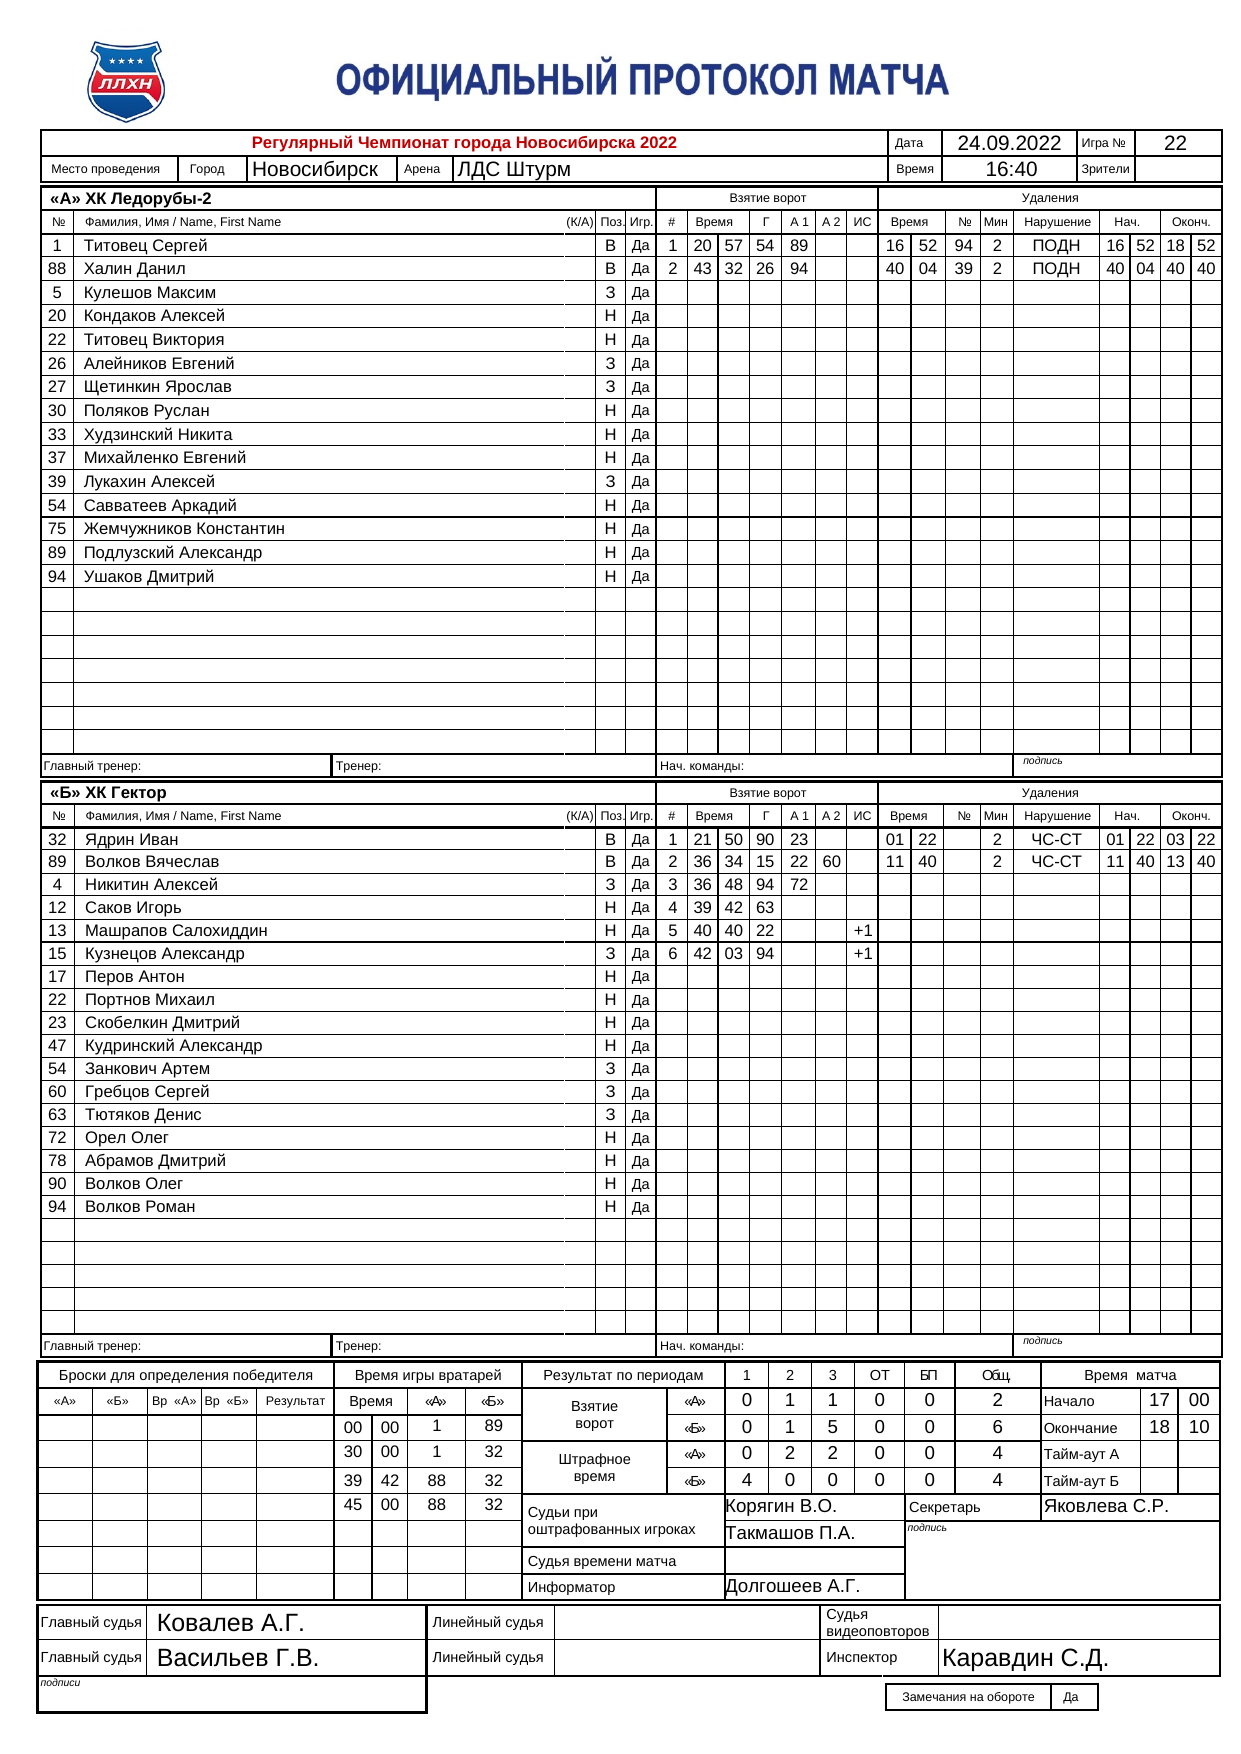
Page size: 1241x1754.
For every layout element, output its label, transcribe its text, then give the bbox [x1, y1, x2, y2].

table_cell [1192, 1127, 1221, 1149]
table_cell Поз. [596, 805, 625, 826]
table_cell 16 [1100, 235, 1129, 256]
table_cell [944, 1196, 980, 1218]
table_cell [1161, 1012, 1190, 1033]
table_cell 47 [42, 1035, 74, 1057]
table_cell [1161, 518, 1190, 540]
table_cell [202, 1468, 256, 1493]
table_cell 23 [42, 1012, 74, 1033]
table_cell Судьи при оштрафованных игроках [523, 1495, 724, 1546]
table_cell Титовец Сергей [74, 235, 564, 256]
table_cell [879, 1173, 910, 1195]
table_cell Время [889, 157, 941, 181]
table_cell [565, 352, 595, 374]
table_cell [782, 1104, 815, 1126]
table_cell [816, 1012, 846, 1033]
table_cell [847, 1311, 877, 1333]
table_cell [782, 896, 815, 918]
table_cell 40 [1192, 850, 1221, 872]
table_cell [1161, 1104, 1190, 1126]
table_cell [847, 896, 877, 918]
table_cell [719, 446, 749, 469]
table_cell [688, 612, 717, 634]
table_cell [74, 588, 564, 611]
table_cell [782, 565, 815, 587]
table_cell [1192, 966, 1221, 987]
table_cell [565, 446, 595, 469]
table_cell [1100, 1127, 1129, 1149]
table_cell [1100, 1311, 1129, 1333]
table_cell Н [596, 1012, 625, 1033]
table_cell [719, 1173, 749, 1195]
table_cell [257, 1547, 333, 1573]
table_cell [1192, 920, 1221, 941]
table_cell [1100, 1104, 1129, 1126]
table_cell [1131, 874, 1160, 895]
table_cell [1161, 328, 1190, 351]
table_cell [74, 730, 564, 753]
table_cell А 1 [782, 805, 815, 826]
table_cell 2 [981, 235, 1013, 256]
table_cell [719, 1081, 749, 1103]
table_cell [912, 659, 945, 682]
table_cell 39 [42, 470, 73, 493]
table_cell [657, 1058, 687, 1079]
table_cell [719, 494, 749, 516]
table_cell [688, 1058, 717, 1079]
table_cell [1161, 730, 1190, 753]
table_cell [816, 1311, 846, 1333]
table_cell [879, 423, 910, 445]
table_cell [93, 1494, 147, 1520]
table_cell Н [596, 896, 625, 918]
table_cell [1161, 423, 1190, 445]
table_cell [1131, 423, 1160, 445]
table_cell [750, 446, 781, 469]
table_cell [879, 1265, 910, 1287]
table_cell 72 [782, 874, 815, 895]
table_cell [719, 281, 749, 303]
table_cell [782, 920, 815, 941]
table_cell [1131, 376, 1160, 398]
table_cell [657, 470, 687, 493]
table_cell № [42, 211, 73, 233]
table_cell [202, 1521, 256, 1546]
table_cell [879, 1242, 910, 1264]
table_cell [816, 328, 846, 351]
table_cell 90 [750, 829, 781, 849]
table_cell 94 [750, 874, 781, 895]
table_header Игра № [1078, 131, 1134, 155]
table_cell [981, 943, 1013, 964]
table_cell [879, 707, 910, 729]
table_cell [1161, 1150, 1190, 1172]
table_cell [74, 683, 564, 706]
table_cell Да [626, 1035, 655, 1057]
table_cell [719, 305, 749, 327]
table_cell Гребцов Сергей [75, 1081, 564, 1103]
table_cell [879, 612, 910, 634]
table_cell [879, 1150, 910, 1172]
table_cell Оконч. [1161, 805, 1221, 826]
table_cell 75 [42, 518, 73, 540]
table_cell [750, 1265, 781, 1287]
table_cell 94 [750, 943, 781, 964]
table_cell Н [596, 423, 625, 445]
table_cell [879, 1288, 910, 1310]
table_cell 32 [466, 1441, 521, 1467]
table_cell 40 [688, 920, 717, 941]
table_cell 39 [688, 896, 717, 918]
table_cell 40 [1100, 257, 1129, 280]
table_cell 42 [719, 896, 749, 918]
table_cell [912, 683, 945, 706]
table_cell [373, 1574, 407, 1599]
table_cell [816, 541, 846, 564]
table_header 24.09.2022 [943, 131, 1076, 155]
table_cell З [596, 281, 625, 303]
table_cell [1161, 470, 1190, 493]
table_cell [1131, 707, 1160, 729]
table_cell 32 [466, 1494, 521, 1520]
table_cell Линейный судья [428, 1640, 554, 1675]
table_cell [148, 1441, 201, 1467]
table_cell 15 [42, 943, 74, 964]
table_cell [657, 328, 687, 351]
table_cell 22 [1131, 829, 1160, 849]
table_cell З [596, 874, 625, 895]
table_cell Да [626, 966, 655, 987]
table_cell [782, 376, 815, 398]
table_cell [1131, 1150, 1160, 1172]
table_cell [750, 305, 781, 327]
table_cell [847, 1196, 877, 1218]
table_cell [912, 494, 945, 516]
table_cell 32 [719, 257, 749, 280]
table_cell [879, 1219, 910, 1241]
table_cell 52 [912, 235, 945, 256]
table_cell [1014, 1242, 1099, 1264]
table_cell [1100, 376, 1129, 398]
table_cell [847, 328, 877, 351]
table_cell [565, 829, 595, 849]
table_cell 04 [912, 257, 945, 280]
table_cell [657, 446, 687, 469]
table_cell [1014, 683, 1099, 706]
table_cell [148, 1468, 201, 1493]
table_cell Нач. команды: [657, 755, 1012, 776]
table_cell [1161, 1081, 1190, 1103]
table_cell Результат [257, 1389, 333, 1413]
table_cell [565, 494, 595, 516]
table_cell [750, 1058, 781, 1079]
table_cell [42, 1288, 74, 1310]
table_cell Машрапов Салохиддин [75, 920, 564, 941]
table_header Время игры вратарей [335, 1363, 521, 1387]
table_cell А 2 [816, 805, 846, 826]
table_cell [912, 328, 945, 351]
table_cell Мин [981, 211, 1013, 233]
table_cell 60 [42, 1081, 74, 1103]
table_cell [1131, 1219, 1160, 1241]
table_cell [750, 683, 781, 706]
table_cell 4 [956, 1468, 1040, 1493]
table_cell [688, 707, 717, 729]
table_cell [657, 659, 687, 682]
table_cell [816, 683, 846, 706]
table_cell Да [626, 874, 655, 895]
table_cell [946, 707, 980, 729]
table_cell 0 [726, 1442, 768, 1467]
table_cell А 1 [782, 211, 815, 233]
table_cell [981, 1104, 1013, 1126]
table_cell [688, 399, 717, 422]
table_cell [879, 659, 910, 682]
table_cell [1100, 659, 1129, 682]
table_cell [688, 730, 717, 753]
table_cell 22 [42, 989, 74, 1011]
table_cell 00 [373, 1416, 407, 1440]
table_cell [816, 1081, 846, 1103]
table_cell [626, 1219, 655, 1241]
table_cell 94 [782, 257, 815, 280]
table_cell [1131, 1242, 1160, 1264]
table_cell [1192, 659, 1221, 682]
table_cell [750, 1104, 781, 1126]
table_cell [816, 1150, 846, 1172]
table_cell 01 [879, 829, 910, 849]
table_cell [912, 943, 943, 964]
table_cell [688, 541, 717, 564]
table_cell [782, 966, 815, 987]
table_cell 88 [42, 257, 73, 280]
table_header Удаления [879, 188, 1221, 209]
table_cell подпись [1014, 755, 1221, 776]
table_cell Н [596, 494, 625, 516]
table_cell [1014, 966, 1099, 987]
table_cell [847, 1173, 877, 1195]
table_cell [1100, 896, 1129, 918]
table_cell [912, 399, 945, 422]
table_cell [1100, 1288, 1129, 1310]
table_cell [847, 683, 877, 706]
table_cell [912, 305, 945, 327]
table_cell [847, 707, 877, 729]
table_cell [596, 730, 625, 753]
table_cell [782, 541, 815, 564]
table_cell [847, 1058, 877, 1079]
table_cell [1131, 1104, 1160, 1126]
table_cell [565, 1127, 595, 1149]
table_cell [719, 707, 749, 729]
table_cell [596, 659, 625, 682]
table_cell Мин [981, 805, 1013, 826]
table_cell [565, 1288, 595, 1310]
table_cell [816, 470, 846, 493]
table_cell [596, 707, 625, 729]
table_cell [750, 328, 781, 351]
table_cell 52 [1131, 235, 1160, 256]
table_cell подпись [906, 1522, 1219, 1599]
table_cell В [596, 257, 625, 280]
table_cell [1161, 376, 1190, 398]
table_cell [816, 636, 846, 658]
table_cell [1014, 446, 1099, 469]
table_cell Да [626, 470, 655, 493]
table_cell [565, 612, 595, 634]
table_cell [408, 1547, 465, 1573]
table_cell [93, 1521, 147, 1546]
table_cell [257, 1494, 333, 1520]
table_cell [726, 1548, 904, 1573]
table_cell [1100, 1173, 1129, 1195]
table_cell [1161, 1058, 1190, 1079]
table_cell Никитин Алексей [75, 874, 564, 895]
table_cell [688, 1311, 717, 1333]
table_cell 50 [719, 829, 749, 849]
table_cell Тайм-аут А [1042, 1441, 1140, 1467]
table_cell [596, 588, 625, 611]
table_cell [688, 1173, 717, 1195]
table_cell Да [626, 943, 655, 964]
table_cell [944, 943, 980, 964]
table_cell подписи [39, 1677, 425, 1711]
table_cell 17 [1141, 1389, 1177, 1413]
table_header Замечания на обороте [887, 1685, 1050, 1709]
table_cell [946, 730, 980, 753]
table_cell 04 [1131, 257, 1160, 280]
table_cell 2 [769, 1442, 811, 1467]
table_cell [1131, 305, 1160, 327]
table_cell [1014, 305, 1099, 327]
table_cell [879, 352, 910, 374]
table_cell [847, 874, 877, 895]
table_cell [626, 659, 655, 682]
table_cell [879, 494, 910, 516]
table_cell Халин Данил [74, 257, 564, 280]
table_cell [1014, 1058, 1099, 1079]
table_cell Да [626, 376, 655, 398]
table_cell 01 [1100, 829, 1129, 849]
table_cell [1014, 1265, 1099, 1287]
table_cell [1100, 541, 1129, 564]
table_cell 32 [466, 1468, 521, 1493]
table_cell [1100, 518, 1129, 540]
table_cell [1100, 1150, 1129, 1172]
table_cell [912, 423, 945, 445]
table_cell [555, 1640, 819, 1675]
table_cell [565, 683, 595, 706]
table_cell [93, 1547, 147, 1573]
table_cell 0 [726, 1415, 768, 1440]
table_cell [981, 423, 1013, 445]
table_cell 16:40 [943, 157, 1076, 181]
table_cell Да [626, 494, 655, 516]
table_cell [1131, 399, 1160, 422]
table_cell [816, 612, 846, 634]
table_header 3 [812, 1363, 854, 1387]
table_cell [946, 328, 980, 351]
table_cell [1131, 966, 1160, 987]
table_cell [719, 989, 749, 1011]
table_cell Такмашов П.А. [726, 1521, 904, 1546]
table_cell [565, 636, 595, 658]
table_cell [946, 518, 980, 540]
table_header Взятие ворот [657, 783, 877, 803]
table_cell [816, 1173, 846, 1195]
table_cell [847, 541, 877, 564]
table_cell 2 [657, 257, 687, 280]
table_cell [847, 305, 877, 327]
table_cell [944, 989, 980, 1011]
table_cell 40 [912, 850, 943, 872]
table_cell [847, 352, 877, 374]
table_cell Время [335, 1389, 407, 1413]
table_cell З [596, 1081, 625, 1103]
table_cell [879, 874, 910, 895]
table_cell [42, 659, 73, 682]
table_cell [981, 1035, 1013, 1057]
table_cell [1141, 1468, 1177, 1493]
table_cell [816, 966, 846, 987]
table_cell [750, 1242, 781, 1264]
table_cell # [657, 805, 687, 826]
table_cell [944, 1012, 980, 1033]
table_cell [879, 328, 910, 351]
table_cell 1 [42, 235, 73, 256]
table_cell [782, 1081, 815, 1103]
table_cell [565, 1150, 595, 1172]
table_cell [719, 1058, 749, 1079]
table_cell Да [626, 989, 655, 1011]
table_header Дата [889, 131, 941, 155]
table_cell [1192, 1173, 1221, 1195]
table_cell Да [626, 446, 655, 469]
table_cell [847, 989, 877, 1011]
table_cell [879, 281, 910, 303]
table_cell [719, 1127, 749, 1149]
table_cell [626, 1311, 655, 1333]
table_cell [782, 281, 815, 303]
table_cell [847, 966, 877, 987]
table_cell Да [626, 328, 655, 351]
table_cell 89 [42, 541, 73, 564]
table_cell [688, 1012, 717, 1033]
table_header Удаления [879, 783, 1221, 803]
table_cell [1179, 1468, 1219, 1493]
table_cell Окончание [1042, 1415, 1140, 1440]
table_cell [750, 966, 781, 987]
table_cell [657, 281, 687, 303]
table_cell [944, 850, 980, 872]
table_cell [1192, 1288, 1221, 1310]
table_cell [782, 1288, 815, 1310]
table_cell [981, 1219, 1013, 1241]
table_cell [981, 305, 1013, 327]
table_cell [912, 1081, 943, 1103]
table_cell 2 [657, 850, 687, 872]
table_cell [39, 1468, 92, 1493]
table_cell [1131, 1196, 1160, 1218]
table_cell 13 [42, 920, 74, 941]
table_cell [912, 1288, 943, 1310]
table_cell Кондаков Алексей [74, 305, 564, 327]
table_cell З [596, 376, 625, 398]
table_cell [981, 1081, 1013, 1103]
table_cell Главный судья [39, 1640, 146, 1675]
table_cell [626, 707, 655, 729]
table_cell [912, 518, 945, 540]
table_cell 45 [335, 1494, 371, 1520]
table_cell [981, 659, 1013, 682]
table_cell [1161, 446, 1190, 469]
table_cell [688, 636, 717, 658]
table_cell [847, 1127, 877, 1149]
table_cell Щетинкин Ярослав [74, 376, 564, 398]
table_cell [1161, 1288, 1190, 1310]
table_cell [912, 1012, 943, 1033]
table_cell «А» [668, 1442, 724, 1467]
table_cell [1014, 636, 1099, 658]
table_cell 5 [657, 920, 687, 941]
table_cell № [944, 805, 980, 826]
table_cell Да [626, 541, 655, 564]
table_cell 39 [335, 1468, 371, 1493]
table_cell [42, 1219, 74, 1241]
table_cell [719, 730, 749, 753]
table_cell Место проведения [42, 157, 177, 181]
table_cell [75, 1288, 564, 1310]
table_cell [1192, 518, 1221, 540]
table_cell [879, 896, 910, 918]
table_cell Н [596, 989, 625, 1011]
table_header Результат по периодам [523, 1363, 724, 1387]
table_cell Нач. [1100, 805, 1160, 826]
table_cell [847, 829, 877, 849]
table_cell Орел Олег [75, 1127, 564, 1149]
table_cell 43 [688, 257, 717, 280]
table_cell Жемчужников Константин [74, 518, 564, 540]
table_cell [1192, 707, 1221, 729]
table_cell [981, 920, 1013, 941]
table_cell [75, 1219, 564, 1241]
table_cell [257, 1416, 333, 1440]
table_cell [981, 1173, 1013, 1195]
table_cell [657, 541, 687, 564]
table_cell [847, 1219, 877, 1241]
table_cell [1192, 636, 1221, 658]
table_cell [816, 257, 846, 280]
table_cell 15 [750, 850, 781, 872]
table_cell [657, 352, 687, 374]
table_cell [596, 1242, 625, 1264]
table_cell 18 [1141, 1415, 1177, 1440]
table_cell 16 [879, 235, 910, 256]
table_cell [657, 565, 687, 587]
table_cell З [596, 1058, 625, 1079]
table_cell [565, 730, 595, 753]
table_cell [42, 1242, 74, 1264]
table_cell [719, 636, 749, 658]
table_cell 40 [1161, 257, 1190, 280]
table_cell [1131, 1311, 1160, 1333]
table_cell [879, 399, 910, 422]
table_cell [1100, 943, 1129, 964]
table_cell [782, 1265, 815, 1287]
table_cell [1131, 446, 1160, 469]
table_cell [912, 920, 943, 941]
table_cell [1131, 989, 1160, 1011]
table_cell подпись [1014, 1335, 1221, 1356]
table_cell З [596, 1104, 625, 1126]
table_header Да [1052, 1685, 1097, 1709]
table_cell [1161, 707, 1190, 729]
table_cell [879, 588, 910, 611]
table_cell [782, 1242, 815, 1264]
table_cell [657, 683, 687, 706]
table_cell [879, 565, 910, 587]
table_cell [1100, 707, 1129, 729]
table_cell 00 [335, 1416, 371, 1440]
table_cell [847, 565, 877, 587]
table_cell [1161, 1196, 1190, 1218]
table_cell Да [626, 1104, 655, 1126]
table_cell [657, 1035, 687, 1057]
table_cell [719, 1265, 749, 1287]
table_cell [816, 707, 846, 729]
table_cell # [657, 211, 687, 233]
table_cell [1192, 352, 1221, 374]
table_cell [981, 328, 1013, 351]
table_cell 0 [905, 1389, 954, 1413]
table_cell ПОДН [1014, 257, 1099, 280]
table_cell [719, 1288, 749, 1310]
table_cell Н [596, 1150, 625, 1172]
table_cell 5 [42, 281, 73, 303]
table_cell [626, 1265, 655, 1287]
table_cell Время [879, 211, 945, 233]
table_cell [1014, 874, 1099, 895]
table_cell [847, 659, 877, 682]
table_cell [912, 1311, 943, 1333]
table_cell [816, 1219, 846, 1241]
table_cell [42, 1311, 74, 1333]
table_cell [879, 989, 910, 1011]
table_cell [1161, 1127, 1190, 1149]
table_cell [335, 1521, 371, 1546]
table_cell Поляков Руслан [74, 399, 564, 422]
table_cell 40 [1131, 850, 1160, 872]
table_cell [879, 518, 910, 540]
table_cell Новосибирск [248, 157, 396, 181]
table_cell [719, 1035, 749, 1057]
table_cell [750, 376, 781, 398]
table_cell [944, 1081, 980, 1103]
table_header 2 [769, 1363, 811, 1387]
table_cell [1100, 1196, 1129, 1218]
table_cell [981, 707, 1013, 729]
table_cell [202, 1574, 256, 1599]
table_cell [719, 1196, 749, 1218]
table_cell [750, 659, 781, 682]
table_cell [565, 588, 595, 611]
table_cell +1 [847, 920, 877, 941]
table_cell [816, 1127, 846, 1149]
table_cell 42 [688, 943, 717, 964]
table_cell [879, 470, 910, 493]
table_cell [1161, 399, 1190, 422]
table_cell [688, 1035, 717, 1057]
table_cell Ковалев А.Г. [147, 1606, 425, 1639]
table_cell [335, 1547, 371, 1573]
table_cell А 2 [816, 211, 846, 233]
table_cell [688, 281, 717, 303]
table_cell [847, 423, 877, 445]
table_cell [1014, 1012, 1099, 1033]
table_cell [782, 636, 815, 658]
table_cell [1192, 1311, 1221, 1333]
table_cell 30 [335, 1441, 371, 1467]
table_cell [74, 636, 564, 658]
table_cell [981, 588, 1013, 611]
table_cell [1161, 989, 1190, 1011]
table_cell 89 [782, 235, 815, 256]
table_cell [981, 494, 1013, 516]
table_cell ИС [847, 211, 877, 233]
table_cell [1192, 1058, 1221, 1079]
table_cell 88 [408, 1468, 465, 1493]
table_cell [1100, 920, 1129, 941]
table_cell [148, 1547, 201, 1573]
table_cell [42, 683, 73, 706]
table_cell [981, 1288, 1013, 1310]
table_cell [782, 943, 815, 964]
table_cell [1161, 943, 1190, 964]
table_cell Да [626, 829, 655, 849]
table_cell 0 [855, 1468, 904, 1493]
table_cell [1131, 1058, 1160, 1079]
table_cell [750, 423, 781, 445]
table_cell [816, 1288, 846, 1310]
table_cell 1 [769, 1415, 811, 1440]
table_cell [1131, 896, 1160, 918]
table_cell [944, 874, 980, 895]
table_cell Г [750, 211, 781, 233]
table_cell [879, 1196, 910, 1218]
table_cell [657, 1311, 687, 1333]
table_cell Город [179, 157, 246, 181]
table_cell [981, 612, 1013, 634]
table_cell Тренер: [333, 755, 655, 776]
table_cell Фамилия, Имя / Name, First Name [75, 805, 565, 826]
table_cell [782, 1035, 815, 1057]
table_cell [816, 399, 846, 422]
table_cell [944, 966, 980, 987]
table_cell [1014, 565, 1099, 587]
table_cell 4 [42, 874, 74, 895]
table_cell [1014, 376, 1099, 398]
table_cell З [596, 470, 625, 493]
table_cell Н [596, 920, 625, 941]
table_cell [657, 1288, 687, 1310]
table_cell 37 [42, 446, 73, 469]
table_cell [719, 565, 749, 587]
table_cell [981, 1058, 1013, 1079]
table_cell [1131, 683, 1160, 706]
table_cell [1161, 1035, 1190, 1057]
table_cell [688, 494, 717, 516]
table_cell [1192, 1196, 1221, 1218]
table_cell Судья времени матча [523, 1548, 724, 1573]
table_cell 54 [42, 1058, 74, 1079]
table_cell [1131, 920, 1160, 941]
table_cell [565, 1219, 595, 1241]
table_cell [657, 966, 687, 987]
table_cell [912, 1219, 943, 1241]
table_cell [1192, 730, 1221, 753]
table_cell [719, 399, 749, 422]
table_cell Кулешов Максим [74, 281, 564, 303]
table_cell 13 [1161, 850, 1190, 872]
table_cell 54 [42, 494, 73, 516]
table_cell [42, 588, 73, 611]
table_cell [750, 707, 781, 729]
table_cell [1192, 446, 1221, 469]
table_cell [565, 541, 595, 564]
table_cell 40 [1192, 257, 1221, 280]
table_cell [1192, 399, 1221, 422]
table_cell [93, 1441, 147, 1467]
table_cell [782, 470, 815, 493]
table_cell [750, 541, 781, 564]
table_cell [565, 707, 595, 729]
table_cell 88 [408, 1494, 465, 1520]
table_cell [688, 470, 717, 493]
table_cell 36 [688, 850, 717, 872]
table_cell [944, 920, 980, 941]
table_cell [879, 636, 910, 658]
table_cell [1100, 399, 1129, 422]
table_cell [782, 399, 815, 422]
table_cell 03 [1161, 829, 1190, 849]
table_cell 26 [42, 352, 73, 374]
table_cell [1161, 1242, 1190, 1264]
table_cell 00 [1179, 1389, 1219, 1413]
table_cell [1131, 352, 1160, 374]
table_cell [1100, 446, 1129, 469]
table_cell 2 [956, 1389, 1040, 1413]
table_cell [782, 328, 815, 351]
table_cell [74, 659, 564, 682]
table_cell [596, 1288, 625, 1310]
table_cell [912, 874, 943, 895]
table_cell [688, 1104, 717, 1126]
table_cell [565, 518, 595, 540]
table_cell [981, 565, 1013, 587]
table_cell [202, 1416, 256, 1440]
table_cell В [596, 235, 625, 256]
table_cell [782, 1150, 815, 1172]
table_cell [879, 1058, 910, 1079]
table_cell [148, 1416, 201, 1440]
table_cell 22 [782, 850, 815, 872]
table_cell [981, 966, 1013, 987]
table_cell [1161, 874, 1190, 895]
table_cell [816, 1265, 846, 1287]
table_cell Главный судья [39, 1606, 146, 1639]
table_cell [782, 1311, 815, 1333]
table_cell [657, 1012, 687, 1033]
table_cell [257, 1521, 333, 1546]
table_cell 00 [373, 1441, 407, 1467]
table_cell [782, 1219, 815, 1241]
table_cell [782, 707, 815, 729]
table_cell [816, 829, 846, 849]
table_cell [981, 446, 1013, 469]
table_cell [1161, 966, 1190, 987]
table_cell 0 [812, 1468, 854, 1493]
table_cell [373, 1521, 407, 1546]
table_cell [1014, 281, 1099, 303]
table_cell [816, 423, 846, 445]
table_cell Да [626, 235, 655, 256]
table_cell 0 [905, 1415, 954, 1440]
table_cell [688, 1150, 717, 1172]
table_cell [750, 1219, 781, 1241]
table_cell [1014, 1288, 1099, 1310]
table_cell [981, 518, 1013, 540]
table_cell [912, 636, 945, 658]
table_cell [1014, 989, 1099, 1011]
table_cell [565, 1196, 595, 1218]
table_cell [565, 989, 595, 1011]
table_cell Тренер: [333, 1335, 655, 1356]
table_cell [1131, 1012, 1160, 1033]
table_cell [912, 1127, 943, 1149]
table_cell [1014, 352, 1099, 374]
table_cell [93, 1468, 147, 1493]
table_cell «Б» [668, 1468, 724, 1493]
table_cell Титовец Виктория [74, 328, 564, 351]
table_cell [1014, 1081, 1099, 1103]
table_cell [782, 494, 815, 516]
table_cell Начало [1042, 1389, 1140, 1413]
table_cell «А» [39, 1389, 92, 1413]
table_cell [1100, 1242, 1129, 1264]
table_cell [1014, 1104, 1099, 1126]
table_cell [1100, 989, 1129, 1011]
table_cell [565, 281, 595, 303]
table_cell [946, 588, 980, 611]
table_cell [750, 1288, 781, 1310]
table_cell [1100, 1058, 1129, 1079]
table_cell [981, 683, 1013, 706]
table_cell [1131, 612, 1160, 634]
table_cell [1100, 494, 1129, 516]
table_cell 94 [42, 565, 73, 587]
table_cell [879, 305, 910, 327]
table_cell 94 [42, 1196, 74, 1218]
table_cell [1131, 730, 1160, 753]
table_cell Время [688, 211, 749, 233]
table_cell № [42, 805, 74, 826]
table_cell [657, 730, 687, 753]
table_cell [257, 1468, 333, 1493]
table_cell [39, 1574, 92, 1599]
table_cell 34 [719, 850, 749, 872]
table_cell ЛДС Штурм [454, 157, 887, 181]
table_cell [1161, 281, 1190, 303]
table_cell [1131, 565, 1160, 587]
table_cell Портнов Михаил [75, 989, 564, 1011]
table_cell [750, 494, 781, 516]
table_cell [1014, 659, 1099, 682]
table_cell [1192, 376, 1221, 398]
table_cell [847, 612, 877, 634]
table_cell [719, 423, 749, 445]
table_cell [596, 1311, 625, 1333]
table_cell [1100, 281, 1129, 303]
table_cell [565, 850, 595, 872]
table_cell [688, 1081, 717, 1103]
table_cell [719, 659, 749, 682]
table_cell [981, 636, 1013, 658]
table_cell Главный тренер: [42, 755, 330, 776]
table_cell [816, 1058, 846, 1079]
table_cell Информатор [523, 1575, 724, 1599]
table_cell [1014, 423, 1099, 445]
table_cell [1192, 1012, 1221, 1033]
table_cell [1100, 470, 1129, 493]
table_cell «Б» [668, 1415, 724, 1440]
table_cell [565, 1035, 595, 1057]
table_cell Абрамов Дмитрий [75, 1150, 564, 1172]
table_cell [1100, 328, 1129, 351]
table_cell [1014, 399, 1099, 422]
table_cell [816, 235, 846, 256]
table_cell [847, 446, 877, 469]
table_cell [879, 1035, 910, 1057]
table_cell [879, 541, 910, 564]
table_cell [1161, 896, 1190, 918]
table_cell 4 [726, 1468, 768, 1493]
table_cell [946, 423, 980, 445]
table_cell 6 [657, 943, 687, 964]
table_cell Оконч. [1161, 211, 1221, 233]
table_cell [879, 1012, 910, 1033]
table_cell Нарушение [1014, 805, 1099, 826]
table_cell [750, 399, 781, 422]
table_cell [883, 1677, 1220, 1681]
table_cell [719, 588, 749, 611]
table_cell [1192, 541, 1221, 564]
table_cell [1192, 305, 1221, 327]
table_cell [1192, 588, 1221, 611]
table_header БП [905, 1363, 954, 1387]
table_cell 39 [946, 257, 980, 280]
table_cell [816, 1196, 846, 1218]
table_cell [816, 1104, 846, 1126]
table_cell 0 [769, 1468, 811, 1493]
table_cell [782, 305, 815, 327]
table_cell [750, 636, 781, 658]
table_cell [1192, 1219, 1221, 1241]
table_cell 11 [879, 850, 910, 872]
table_cell Да [626, 896, 655, 918]
table_cell 22 [750, 920, 781, 941]
table_cell Н [596, 1035, 625, 1057]
table_cell [1179, 1441, 1219, 1467]
table_cell [688, 966, 717, 987]
table_cell Инспектор [821, 1640, 938, 1675]
table_cell Да [626, 1173, 655, 1195]
table_cell «Б » [466, 1389, 521, 1413]
table_cell [946, 305, 980, 327]
table_cell [1192, 989, 1221, 1011]
table_cell Секретарь [906, 1495, 1040, 1520]
table_cell [1192, 943, 1221, 964]
table_cell [944, 1311, 980, 1333]
table_cell 54 [750, 235, 781, 256]
table_cell [1192, 874, 1221, 895]
table_cell [1161, 541, 1190, 564]
table_cell [257, 1441, 333, 1467]
table_cell З [596, 943, 625, 964]
table_cell Да [626, 423, 655, 445]
table_cell [1100, 352, 1129, 374]
table_cell [750, 612, 781, 634]
table_cell [1192, 565, 1221, 587]
table_cell [1014, 328, 1099, 351]
table_cell 17 [42, 966, 74, 987]
table_cell +1 [847, 943, 877, 964]
table_cell [565, 470, 595, 493]
table_cell [981, 281, 1013, 303]
table_cell [816, 920, 846, 941]
table_cell [626, 612, 655, 634]
table_cell [1131, 659, 1160, 682]
table_cell 5 [812, 1415, 854, 1440]
table_cell [688, 352, 717, 374]
table_cell [944, 1173, 980, 1195]
table_cell [688, 518, 717, 540]
table_cell [1014, 920, 1099, 941]
table_cell Фамилия, Имя / Name, First Name [74, 211, 565, 233]
table_cell [946, 636, 980, 658]
table_cell [782, 588, 815, 611]
table_cell 3 [657, 874, 687, 895]
table_cell [565, 1173, 595, 1195]
table_cell [879, 920, 910, 941]
table_cell [75, 1265, 564, 1287]
table_cell Худзинский Никита [74, 423, 564, 445]
table_cell [750, 588, 781, 611]
table_cell [944, 1150, 980, 1172]
table_cell 42 [373, 1468, 407, 1493]
table_cell ПОДН [1014, 235, 1099, 256]
table_cell Корягин В.О. [726, 1495, 904, 1520]
table_cell [75, 1242, 564, 1264]
table_cell «Б» [93, 1389, 147, 1413]
table_cell [847, 257, 877, 280]
table_cell Вр «Б» [202, 1389, 256, 1413]
table_cell [912, 588, 945, 611]
table_cell [688, 1242, 717, 1264]
table_cell [939, 1606, 1219, 1639]
table_cell [626, 588, 655, 611]
table_cell 32 [42, 829, 74, 849]
table_header Броски для определения победителя [39, 1363, 333, 1387]
table_cell [879, 1104, 910, 1126]
table_cell [1131, 281, 1160, 303]
table_cell [816, 943, 846, 964]
table_cell [688, 305, 717, 327]
table_cell [1131, 328, 1160, 351]
table_cell [816, 1242, 846, 1264]
table_cell [1014, 943, 1099, 964]
table_cell 20 [42, 305, 73, 327]
table_cell ЧС-СТ [1014, 850, 1099, 872]
table_cell [657, 588, 687, 611]
table_cell [657, 518, 687, 540]
table_cell [1161, 1173, 1190, 1195]
table_cell [596, 1219, 625, 1241]
table_cell [816, 1035, 846, 1057]
table_cell [750, 1173, 781, 1195]
table_cell [816, 446, 846, 469]
table_cell [981, 376, 1013, 398]
table_cell Н [596, 966, 625, 987]
table_cell Игр. [626, 805, 655, 826]
table_cell Волков Вячеслав [75, 850, 564, 872]
table_cell [42, 636, 73, 658]
table_cell [946, 541, 980, 564]
table_cell [946, 683, 980, 706]
table_cell [719, 966, 749, 987]
table_cell Зрители [1078, 157, 1134, 181]
table_cell [847, 1081, 877, 1103]
table_cell [816, 896, 846, 918]
table_cell Время [879, 805, 943, 826]
table_cell [946, 281, 980, 303]
table_cell [1100, 588, 1129, 611]
table_cell [688, 588, 717, 611]
table_cell [912, 470, 945, 493]
table_cell Нарушение [1014, 211, 1099, 233]
table_cell [912, 612, 945, 634]
table_cell [912, 707, 945, 729]
table_cell 03 [719, 943, 749, 964]
table_cell № [946, 211, 980, 233]
table_cell [981, 1265, 1013, 1287]
table_cell [981, 1196, 1013, 1218]
table_cell 1 [812, 1389, 854, 1413]
table_cell [847, 281, 877, 303]
table_cell [782, 612, 815, 634]
table_cell [750, 565, 781, 587]
table_cell [1100, 966, 1129, 987]
table_cell [847, 518, 877, 540]
table_cell Да [626, 518, 655, 540]
table_cell [1014, 1150, 1099, 1172]
table_cell 1 [408, 1441, 465, 1467]
table_cell Игр. [626, 211, 655, 233]
table_cell [688, 328, 717, 351]
table_cell Н [596, 305, 625, 327]
table_cell Алейников Евгений [74, 352, 564, 374]
table_cell [782, 1127, 815, 1149]
table_cell [1161, 659, 1190, 682]
table_cell Линейный судья [428, 1606, 554, 1639]
table_cell 11 [1100, 850, 1129, 872]
table_cell [39, 1441, 92, 1467]
table_cell Да [626, 920, 655, 941]
table_cell [1131, 541, 1160, 564]
table_cell [688, 446, 717, 469]
table_cell 40 [879, 257, 910, 280]
table_cell Да [626, 1150, 655, 1172]
table_header «А» ХК Ледорубы-2 [42, 188, 655, 209]
table_cell [912, 1150, 943, 1172]
table_cell [1161, 494, 1190, 516]
table_cell [719, 376, 749, 398]
table_cell [912, 446, 945, 469]
table_cell 20 [688, 235, 717, 256]
table_cell [944, 1058, 980, 1079]
table_cell Подлузский Александр [74, 541, 564, 564]
table_cell 23 [782, 829, 815, 849]
table_cell [565, 1104, 595, 1126]
table_cell [565, 376, 595, 398]
table_cell [1161, 920, 1190, 941]
table_cell [782, 1173, 815, 1195]
table_cell Н [596, 541, 625, 564]
table_cell ИС [847, 805, 877, 826]
table_header ОТ [855, 1363, 904, 1387]
table_cell Н [596, 518, 625, 540]
table_cell 48 [719, 874, 749, 895]
table_cell [657, 305, 687, 327]
table_cell [657, 989, 687, 1011]
table_cell [626, 1242, 655, 1264]
table_cell [1192, 470, 1221, 493]
table_cell [1100, 305, 1129, 327]
table_cell [39, 1416, 92, 1440]
table_cell [1131, 518, 1160, 540]
table_cell [688, 989, 717, 1011]
table_cell 89 [466, 1416, 521, 1440]
table_cell [565, 966, 595, 987]
table_cell Волков Олег [75, 1173, 564, 1195]
table_header 1 [726, 1363, 768, 1387]
table_cell [912, 1104, 943, 1126]
table_cell Да [626, 257, 655, 280]
table_cell 22 [912, 829, 943, 849]
table_cell [782, 730, 815, 753]
table_header «Б» ХК Гектор [42, 783, 655, 803]
table_cell [688, 1196, 717, 1218]
table_cell В [596, 829, 625, 849]
table_cell [847, 1104, 877, 1126]
table_cell [719, 1242, 749, 1264]
picture [5, 28, 1179, 129]
table_cell Савватеев Аркадий [74, 494, 564, 516]
table_cell [847, 1242, 877, 1264]
table_cell [1161, 352, 1190, 374]
table_cell [1161, 1219, 1190, 1241]
table_cell [847, 1012, 877, 1033]
table_cell [1014, 1196, 1099, 1218]
table_cell [1131, 1081, 1160, 1103]
table_cell (К/А) [565, 805, 595, 826]
table_cell [879, 943, 910, 964]
table_cell 0 [855, 1415, 904, 1440]
table_cell 1 [657, 235, 687, 256]
table_cell [657, 707, 687, 729]
table_cell [944, 896, 980, 918]
table_cell [657, 1173, 687, 1195]
table_cell Н [596, 446, 625, 469]
table_cell [657, 376, 687, 398]
table_cell «А» [408, 1389, 465, 1413]
table_cell [1161, 612, 1190, 634]
table_cell [1014, 588, 1099, 611]
table_cell [1161, 305, 1190, 327]
table_cell [1131, 1035, 1160, 1057]
table_cell [750, 1012, 781, 1033]
table_cell 0 [855, 1442, 904, 1467]
table_cell Саков Игорь [75, 896, 564, 918]
table_cell [816, 565, 846, 587]
table_cell [750, 1311, 781, 1333]
table_cell [93, 1416, 147, 1440]
table_cell [657, 1265, 687, 1287]
table_cell [912, 1173, 943, 1195]
table_cell [1161, 683, 1190, 706]
table_cell [688, 1219, 717, 1241]
table_cell [847, 376, 877, 398]
table_cell [1161, 588, 1190, 611]
table_cell [719, 328, 749, 351]
table_cell [816, 518, 846, 540]
table_cell [1161, 1265, 1190, 1287]
table_cell 2 [981, 257, 1013, 280]
table_cell [257, 1574, 333, 1599]
table_cell [750, 989, 781, 1011]
table_cell [657, 1242, 687, 1264]
table_cell [944, 1104, 980, 1126]
table_cell [719, 518, 749, 540]
table_cell [782, 352, 815, 374]
table_cell [75, 1311, 564, 1333]
table_cell [750, 281, 781, 303]
table_cell 94 [946, 235, 980, 256]
table_cell Да [626, 281, 655, 303]
table_cell [466, 1574, 521, 1599]
table_cell 90 [42, 1173, 74, 1195]
table_cell [74, 612, 564, 634]
table_cell [657, 1127, 687, 1149]
table_cell Лукахин Алексей [74, 470, 564, 493]
table_cell [847, 636, 877, 658]
table_header 22 [1136, 131, 1221, 155]
table_cell [946, 494, 980, 516]
table_cell [565, 920, 595, 941]
table_cell [981, 1012, 1013, 1033]
table_cell [816, 659, 846, 682]
table_cell [565, 943, 595, 964]
table_cell [657, 1104, 687, 1126]
table_cell [981, 1242, 1013, 1264]
table_cell [1100, 730, 1129, 753]
table_cell [1131, 1127, 1160, 1149]
table_cell [1014, 612, 1099, 634]
table_cell [912, 1058, 943, 1079]
table_cell [981, 1311, 1013, 1333]
table_cell [1192, 494, 1221, 516]
table_cell [1131, 588, 1160, 611]
table_cell [981, 730, 1013, 753]
table_cell [879, 376, 910, 398]
table_cell 0 [726, 1389, 768, 1413]
table_cell 78 [42, 1150, 74, 1172]
table_cell 12 [42, 896, 74, 918]
table_cell 6 [956, 1415, 1040, 1440]
table_cell [944, 1219, 980, 1241]
table_cell 22 [42, 328, 73, 351]
table_cell [1014, 1311, 1099, 1333]
table_cell 2 [981, 829, 1013, 849]
table_cell [946, 565, 980, 587]
table_cell [657, 399, 687, 422]
table_cell [1099, 1682, 1220, 1711]
table_cell [981, 541, 1013, 564]
table_cell Каравдин С.Д. [939, 1640, 1219, 1675]
table_cell Время [688, 805, 749, 826]
table_cell [719, 683, 749, 706]
table_cell [879, 1127, 910, 1149]
table_cell 4 [657, 896, 687, 918]
table_cell Занкович Артем [75, 1058, 564, 1079]
table_cell [1131, 1288, 1160, 1310]
table_cell [428, 1677, 882, 1711]
table_cell [42, 1265, 74, 1287]
table_cell [1192, 1035, 1221, 1057]
table_cell Скобелкин Дмитрий [75, 1012, 564, 1033]
table_cell [408, 1521, 465, 1546]
table_cell 57 [719, 235, 749, 256]
table_cell [1192, 1104, 1221, 1126]
table_cell [1014, 470, 1099, 493]
table_cell Да [626, 352, 655, 374]
table_cell [565, 1265, 595, 1287]
table_cell [912, 730, 945, 753]
table_cell Яковлева С.Р. [1042, 1495, 1219, 1520]
table_cell Волков Роман [75, 1196, 564, 1218]
table_cell Ядрин Иван [75, 829, 564, 849]
table_cell З [596, 352, 625, 374]
table_cell [565, 257, 595, 280]
table_cell [688, 1288, 717, 1310]
table_cell [1161, 636, 1190, 658]
table_cell [750, 518, 781, 540]
table_cell [944, 1265, 980, 1287]
table_cell Арена [398, 157, 452, 181]
table_cell [981, 989, 1013, 1011]
table_cell [565, 328, 595, 351]
table_cell 72 [42, 1127, 74, 1149]
table_cell [981, 352, 1013, 374]
table_cell Кузнецов Александр [75, 943, 564, 964]
table_cell [912, 989, 943, 1011]
table_cell Нач. команды: [657, 1335, 1012, 1356]
table_cell [750, 1196, 781, 1218]
table_cell 0 [905, 1468, 954, 1493]
table_cell 1 [769, 1389, 811, 1413]
table_cell [626, 730, 655, 753]
table_cell Н [596, 1127, 625, 1149]
table_cell [816, 989, 846, 1011]
table_header Регулярный Чемпионат города Новосибирска 2022 [42, 131, 887, 155]
table_cell [879, 446, 910, 469]
table_cell [202, 1547, 256, 1573]
table_cell [782, 1058, 815, 1079]
table_cell [626, 636, 655, 658]
table_cell [148, 1521, 201, 1546]
table_cell 36 [688, 874, 717, 895]
table_cell [1100, 683, 1129, 706]
table_cell [912, 1242, 943, 1264]
table_cell [816, 494, 846, 516]
table_cell [1100, 1035, 1129, 1057]
table_cell [688, 423, 717, 445]
table_cell [946, 446, 980, 469]
table_cell 30 [42, 399, 73, 422]
table_cell [1141, 1441, 1177, 1467]
table_cell [1100, 1219, 1129, 1241]
table_cell [1014, 1127, 1099, 1149]
table_cell Да [626, 1081, 655, 1103]
table_cell [719, 612, 749, 634]
table_cell [657, 1081, 687, 1103]
table_cell 2 [812, 1442, 854, 1467]
table_cell [847, 1288, 877, 1310]
table_cell 63 [42, 1104, 74, 1126]
table_cell [750, 1081, 781, 1103]
table_cell [1136, 157, 1221, 181]
table_cell [816, 588, 846, 611]
table_cell Да [626, 565, 655, 587]
table_cell [912, 966, 943, 987]
table_cell [719, 1219, 749, 1241]
table_cell [719, 352, 749, 374]
table_cell [879, 730, 910, 753]
table_cell [565, 659, 595, 682]
table_cell [1100, 636, 1129, 658]
table_cell [1192, 896, 1221, 918]
table_cell [466, 1547, 521, 1573]
table_cell [1014, 707, 1099, 729]
table_cell [565, 1012, 595, 1033]
table_cell [657, 494, 687, 516]
table_cell [816, 305, 846, 327]
table_cell [750, 730, 781, 753]
table_cell [750, 470, 781, 493]
table_cell Да [626, 305, 655, 327]
table_cell Г [750, 805, 781, 826]
table_cell [1192, 423, 1221, 445]
table_cell Судья видеоповторов [821, 1606, 938, 1639]
table_cell Ушаков Дмитрий [74, 565, 564, 587]
table_cell [1161, 565, 1190, 587]
table_cell [688, 1127, 717, 1149]
table_cell [782, 659, 815, 682]
table_cell [1100, 612, 1129, 634]
table_cell [912, 1196, 943, 1218]
table_cell 1 [657, 829, 687, 849]
table_cell [688, 659, 717, 682]
table_cell 21 [688, 829, 717, 849]
table_cell [816, 874, 846, 895]
table_cell [1131, 1173, 1160, 1195]
table_cell [1100, 1081, 1129, 1103]
table_cell [847, 1265, 877, 1287]
table_cell [373, 1547, 407, 1573]
table_cell [688, 1265, 717, 1287]
table_cell [1131, 636, 1160, 658]
table_cell [1192, 328, 1221, 351]
table_cell [657, 612, 687, 634]
table_cell Тайм-аут Б [1042, 1468, 1140, 1493]
table_cell Да [626, 399, 655, 422]
table_cell [148, 1494, 201, 1520]
table_cell 0 [905, 1442, 954, 1467]
table_cell В [596, 850, 625, 872]
table_cell [847, 1035, 877, 1057]
table_cell [944, 1035, 980, 1057]
table_cell [981, 1127, 1013, 1149]
table_cell [1131, 470, 1160, 493]
table_cell 0 [855, 1389, 904, 1413]
table_cell [946, 376, 980, 398]
table_cell [782, 683, 815, 706]
table_cell Кудринский Александр [75, 1035, 564, 1057]
table_cell [847, 588, 877, 611]
table_cell [816, 281, 846, 303]
table_cell [596, 612, 625, 634]
table_cell Главный тренер: [42, 1335, 330, 1356]
table_cell 10 [1179, 1415, 1219, 1440]
table_cell [93, 1574, 147, 1599]
table_cell Штрафное время [523, 1442, 666, 1493]
table_cell [657, 1219, 687, 1241]
table_cell [946, 352, 980, 374]
table_cell [626, 1288, 655, 1310]
table_cell [565, 565, 595, 587]
table_cell [202, 1441, 256, 1467]
table_cell [1014, 1173, 1099, 1195]
table_cell [1014, 730, 1099, 753]
table_cell [946, 399, 980, 422]
table_cell [912, 1035, 943, 1057]
table_cell Взятие ворот [523, 1389, 666, 1440]
table_cell [847, 730, 877, 753]
table_cell [981, 1150, 1013, 1172]
table_cell [981, 470, 1013, 493]
table_cell [565, 423, 595, 445]
table_cell Да [626, 1196, 655, 1218]
table_cell Н [596, 565, 625, 587]
table_cell [39, 1494, 92, 1520]
table_cell [408, 1574, 465, 1599]
table_cell 40 [719, 920, 749, 941]
table_cell [719, 1012, 749, 1033]
table_cell [847, 850, 877, 872]
table_cell [879, 683, 910, 706]
table_cell [565, 235, 595, 256]
table_cell [596, 683, 625, 706]
table_cell [944, 829, 980, 849]
table_cell 89 [42, 850, 74, 872]
table_header Взятие ворот [657, 188, 877, 209]
table_cell 00 [373, 1494, 407, 1520]
table_header Время матча [1042, 1363, 1219, 1387]
table_cell [981, 399, 1013, 422]
table_cell [42, 730, 73, 753]
table_cell [719, 541, 749, 564]
table_cell [719, 1104, 749, 1126]
table_cell [782, 1196, 815, 1218]
table_cell [912, 352, 945, 374]
table_cell [555, 1606, 819, 1639]
table_cell [879, 966, 910, 987]
table_cell Н [596, 1196, 625, 1218]
table_cell [912, 1265, 943, 1287]
table_cell [1192, 683, 1221, 706]
table_cell [782, 1012, 815, 1033]
table_cell [1192, 1150, 1221, 1172]
table_cell (К/А) [565, 211, 595, 233]
table_cell [879, 1311, 910, 1333]
table_cell 2 [981, 850, 1013, 872]
table_cell [657, 423, 687, 445]
table_cell [1014, 541, 1099, 564]
table_cell Да [626, 1012, 655, 1033]
table_cell [912, 376, 945, 398]
table_cell [1192, 281, 1221, 303]
table_cell [750, 352, 781, 374]
table_cell [565, 1311, 595, 1333]
table_cell [944, 1242, 980, 1264]
table_cell [1014, 518, 1099, 540]
table_cell [1100, 1265, 1129, 1287]
table_cell [565, 874, 595, 895]
table_cell Да [626, 1058, 655, 1079]
table_cell [816, 730, 846, 753]
table_cell Н [596, 328, 625, 351]
table_cell [1192, 1081, 1221, 1103]
table_cell [202, 1494, 256, 1520]
table_cell [816, 352, 846, 374]
table_cell 18 [1161, 235, 1190, 256]
table_cell [596, 1265, 625, 1287]
table_cell [335, 1574, 371, 1599]
table_cell [1131, 943, 1160, 964]
table_cell [565, 305, 595, 327]
table_cell [688, 565, 717, 587]
table_cell [148, 1574, 201, 1599]
table_cell [782, 446, 815, 469]
table_cell Поз. [596, 211, 625, 233]
table_cell [912, 565, 945, 587]
table_cell [565, 896, 595, 918]
table_cell Вр «А» [148, 1389, 201, 1413]
table_cell [1131, 1265, 1160, 1287]
table_cell [565, 1058, 595, 1079]
table_cell [912, 541, 945, 564]
table_cell Михайленко Евгений [74, 446, 564, 469]
table_cell [1131, 494, 1160, 516]
table_cell [657, 1196, 687, 1218]
table_cell [1192, 612, 1221, 634]
table_cell [596, 636, 625, 658]
table_cell [981, 874, 1013, 895]
table_cell [782, 518, 815, 540]
table_cell Да [626, 850, 655, 872]
table_cell [847, 494, 877, 516]
table_cell 22 [1192, 829, 1221, 849]
table_cell [39, 1547, 92, 1573]
table_cell [750, 1150, 781, 1172]
table_cell [946, 659, 980, 682]
table_cell [688, 683, 717, 706]
table_cell 52 [1192, 235, 1221, 256]
table_cell 27 [42, 376, 73, 398]
table_cell [750, 1127, 781, 1149]
table_cell [1192, 1242, 1221, 1264]
table_cell [719, 470, 749, 493]
table_cell Тютяков Денис [75, 1104, 564, 1126]
table_cell [750, 1035, 781, 1057]
table_cell Н [596, 399, 625, 422]
table_cell [719, 1150, 749, 1172]
table_cell [565, 1242, 595, 1264]
table_cell [847, 235, 877, 256]
table_cell 63 [750, 896, 781, 918]
table_cell [657, 636, 687, 658]
table_cell Нач. [1100, 211, 1160, 233]
table_cell [1014, 1219, 1099, 1241]
table_cell Да [626, 1127, 655, 1149]
table_cell [1161, 1311, 1190, 1333]
table_cell Васильев Г.В. [147, 1640, 425, 1675]
table_cell [1192, 1265, 1221, 1287]
table_cell [1014, 1035, 1099, 1057]
table_cell [847, 1150, 877, 1172]
table_cell 4 [956, 1442, 1040, 1467]
table_cell Долгошеев А.Г. [726, 1575, 904, 1599]
table_cell 60 [816, 850, 846, 872]
table_cell [816, 376, 846, 398]
table_cell [946, 612, 980, 634]
table_cell Перов Антон [75, 966, 564, 987]
table_cell [74, 707, 564, 729]
table_cell [657, 1150, 687, 1172]
table_cell [688, 376, 717, 398]
table_cell [912, 281, 945, 303]
table_cell [42, 612, 73, 634]
table_cell [847, 399, 877, 422]
table_cell 33 [42, 423, 73, 445]
table_cell [466, 1521, 521, 1546]
table_cell 26 [750, 257, 781, 280]
table_cell [946, 470, 980, 493]
table_cell [782, 423, 815, 445]
table_cell [1100, 565, 1129, 587]
table_cell ЧС-СТ [1014, 829, 1099, 849]
table_cell [782, 989, 815, 1011]
table_cell [626, 683, 655, 706]
table_cell [1014, 896, 1099, 918]
table_cell [912, 896, 943, 918]
table_cell [719, 1311, 749, 1333]
table_cell [981, 896, 1013, 918]
table_cell [944, 1288, 980, 1310]
table_cell [1100, 423, 1129, 445]
table_cell Н [596, 1173, 625, 1195]
table_cell [944, 1127, 980, 1149]
table_cell «А» [668, 1389, 724, 1413]
table_cell [879, 1081, 910, 1103]
table_cell [39, 1521, 92, 1546]
table_cell [1100, 1012, 1129, 1033]
table_cell 1 [408, 1416, 465, 1440]
table_cell [1100, 874, 1129, 895]
table_cell [1014, 494, 1099, 516]
table_cell [42, 707, 73, 729]
table_cell [565, 1081, 595, 1103]
table_cell [847, 470, 877, 493]
table_cell [565, 399, 595, 422]
table_header Общ. [956, 1363, 1040, 1387]
